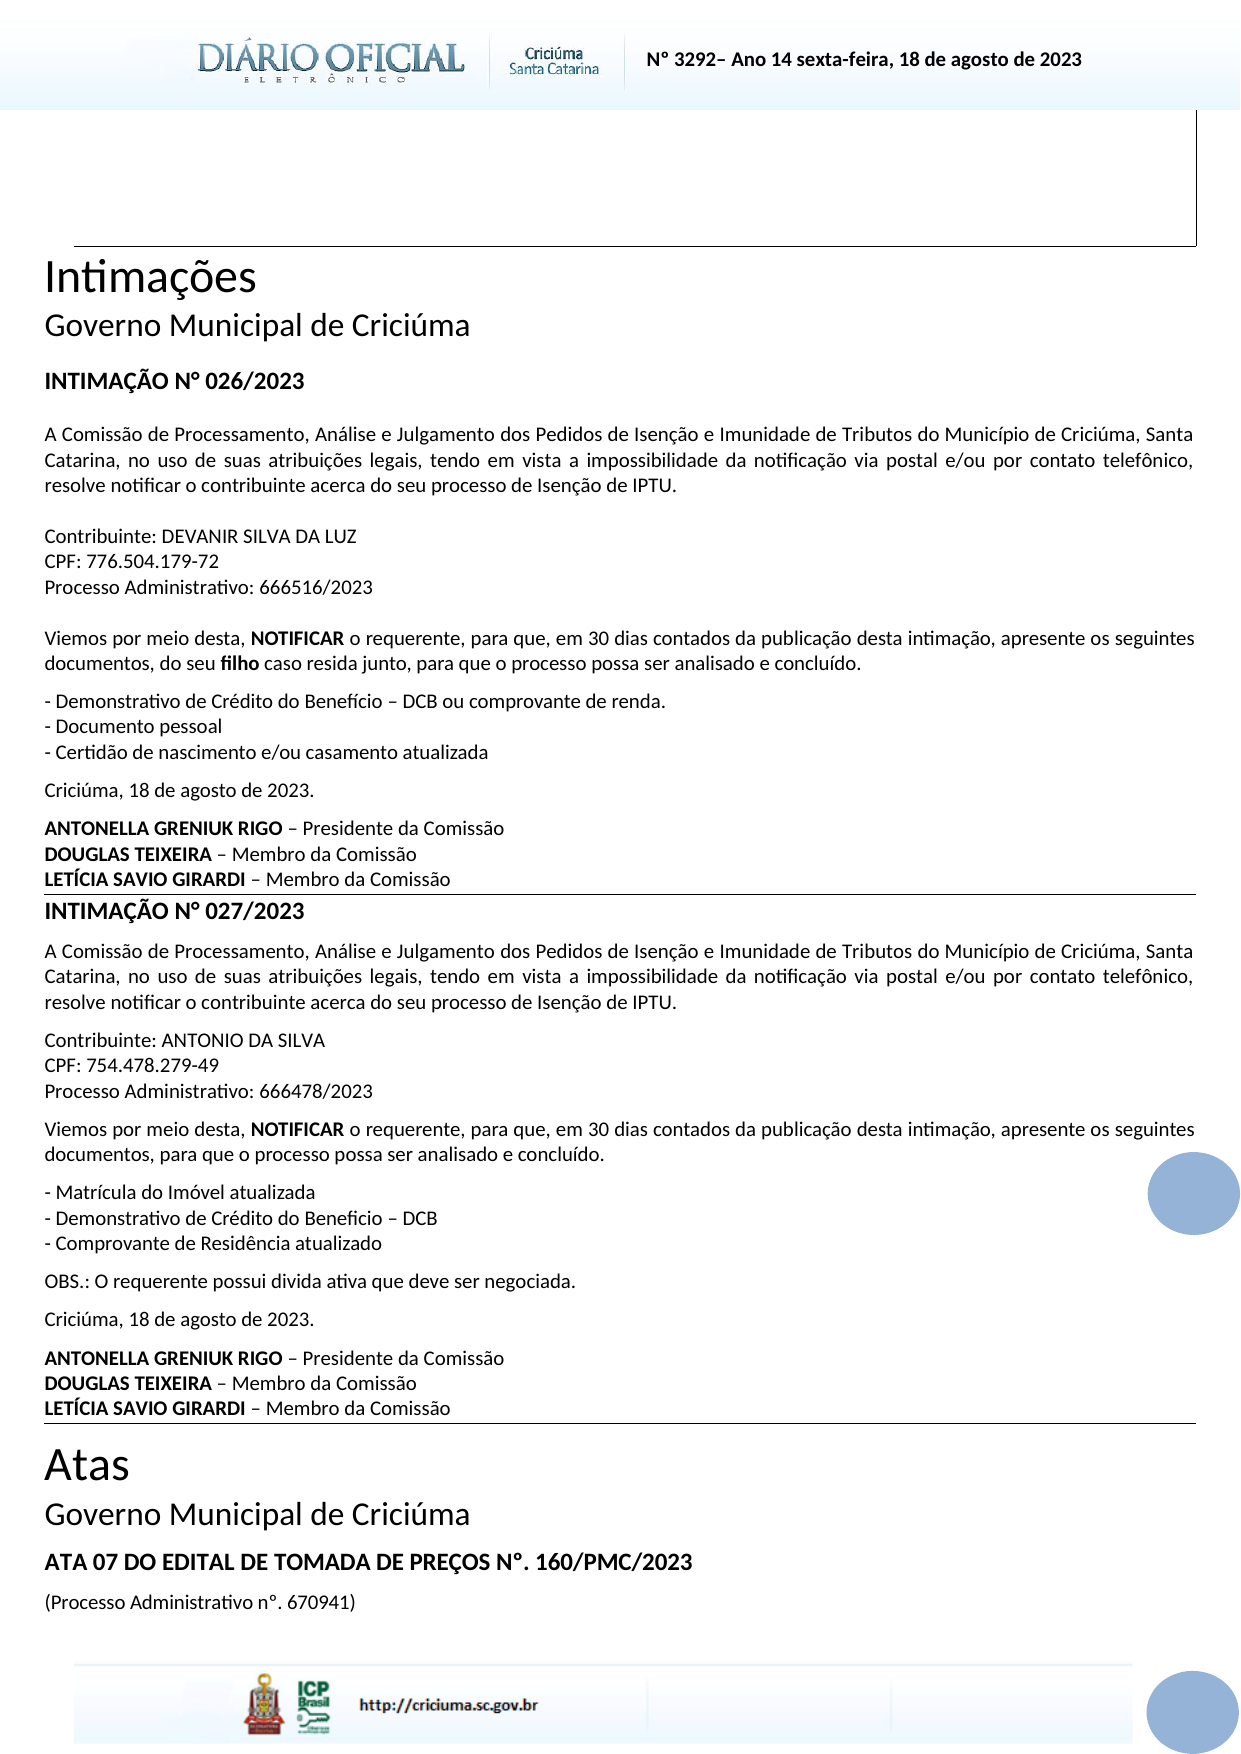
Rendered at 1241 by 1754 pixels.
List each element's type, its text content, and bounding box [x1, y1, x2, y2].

text Contribuinte: ANTONIO DA SILVA [44, 1027, 1196, 1052]
text Processo Administrativo: 666478/2023 [44, 1078, 1196, 1103]
text LETÍCIA SAVIO GIRARDI – Membro da Comissão [44, 866, 1196, 894]
text Processo Administrativo: 666516/2023 [44, 574, 1196, 599]
text INTIMAÇÃO N° 026/2023 [44, 366, 1196, 396]
text Criciúma, 18 de agosto de 2023. [44, 1307, 1196, 1332]
text - Certidão de nascimento e/ou casamento atualizada [44, 739, 1196, 764]
text Viemos por meio desta, NOTIFICAR o requerente, para que, em 30 dias contados da publicação desta intimação, apresente os seguintes documentos, do seu filho caso resida junto, para que o processo possa ser analisado e concluído. [44, 625, 1196, 676]
text ANTONELLA GRENIUK RIGO – Presidente da Comissão [44, 1345, 1196, 1370]
text - Demonstrativo de Crédito do Benefício – DCB ou comprovante de renda. [44, 688, 1196, 714]
text Contribuinte: DEVANIR SILVA DA LUZ [44, 523, 1196, 548]
text A Comissão de Processamento, Análise e Julgamento dos Pedidos de Isenção e Imunidade de Tributos do Município de Criciúma, Santa Catarina, no uso de suas atribuições legais, tendo em vista a impossibilidade da notificação via postal e/ou por contato telefônico, resolve notificar o contribuinte acerca do seu processo de Isenção de IPTU. [44, 938, 1196, 1014]
text Atas [44, 1434, 1196, 1493]
text ATA 07 DO EDITAL DE TOMADA DE PREÇOS Nº. 160/PMC/2023 [44, 1546, 1198, 1577]
text OBS.: O requerente possui divida ativa que deve ser negociada. [44, 1268, 1196, 1294]
text Intimações [44, 246, 1196, 304]
text DOUGLAS TEIXEIRA – Membro da Comissão [44, 1370, 1196, 1396]
text DOUGLAS TEIXEIRA – Membro da Comissão [44, 841, 1196, 866]
text - Comprovante de Residência atualizado [44, 1230, 1196, 1256]
text Governo Municipal de Criciúma [44, 304, 1196, 345]
text A Comissão de Processamento, Análise e Julgamento dos Pedidos de Isenção e Imunidade de Tributos do Município de Criciúma, Santa Catarina, no uso de suas atribuições legais, tendo em vista a impossibilidade da notificação via postal e/ou por contato telefônico, resolve notificar o contribuinte acerca do seu processo de Isenção de IPTU. [44, 421, 1196, 498]
text ANTONELLA GRENIUK RIGO – Presidente da Comissão [44, 815, 1196, 841]
text Governo Municipal de Criciúma [44, 1493, 1196, 1533]
text Viemos por meio desta, NOTIFICAR o requerente, para que, em 30 dias contados da publicação desta intimação, apresente os seguintes documentos, para que o processo possa ser analisado e concluído. [44, 1116, 1196, 1167]
text - Matrícula do Imóvel atualizada [44, 1179, 1150, 1205]
text - Documento pessoal [44, 714, 1196, 739]
text Criciúma, 18 de agosto de 2023. [44, 777, 1196, 803]
text INTIMAÇÃO N° 027/2023 [44, 895, 1196, 925]
text CPF: 776.504.179-72 [44, 548, 1196, 574]
text - Demonstrativo de Crédito do Beneficio – DCB [44, 1205, 1169, 1230]
text LETÍCIA SAVIO GIRARDI – Membro da Comissão [44, 1396, 1196, 1423]
text (Processo Administrativo nº. 670941) [44, 1589, 1198, 1615]
text CPF: 754.478.279-49 [44, 1052, 1196, 1078]
